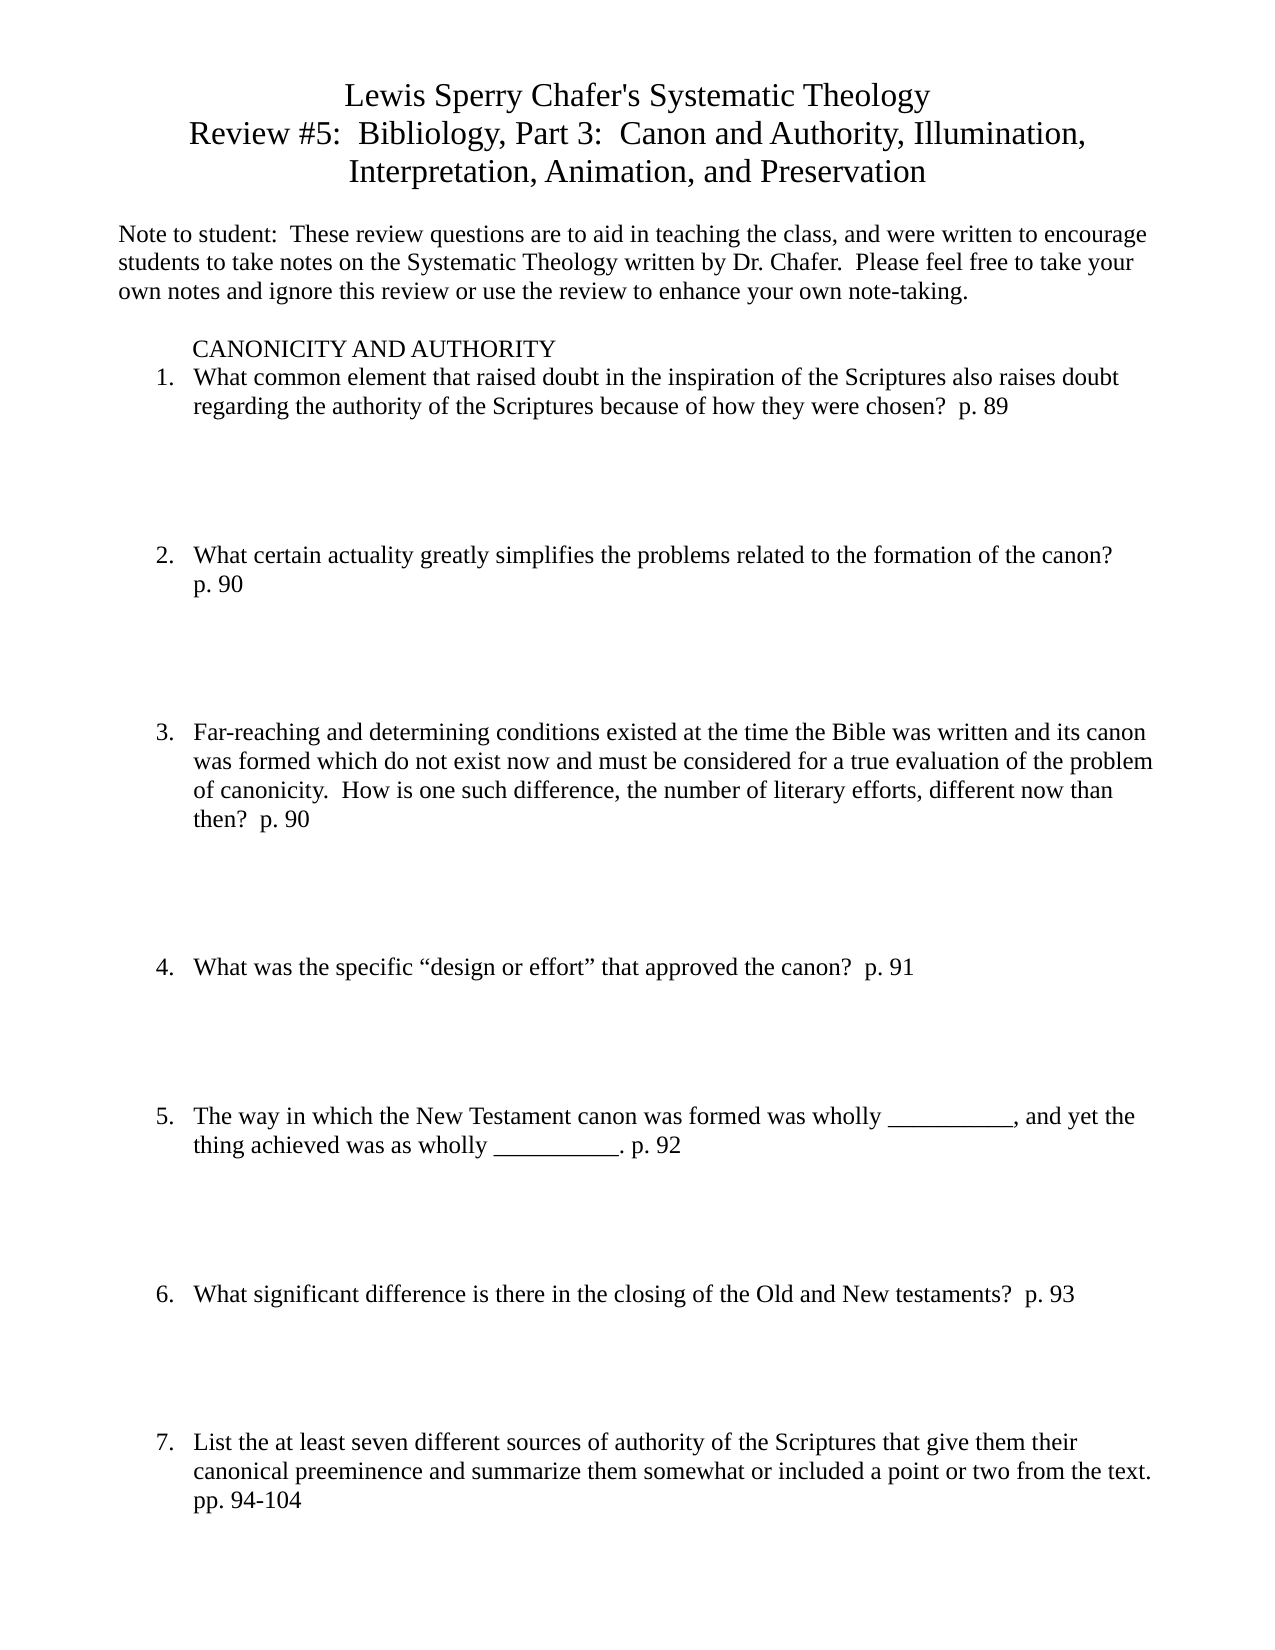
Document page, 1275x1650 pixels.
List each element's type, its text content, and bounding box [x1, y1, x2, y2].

text Lewis Sperry Chafer's Systematic Theology [118, 75, 1157, 113]
list What was the specific “design or effort” that approved the canon? p. 91 [156, 952, 1157, 981]
list List the at least seven different sources of authority of the Scriptures that give them their canonical preeminence and summarize them somewhat or included a point or two from the text. pp. 94-104 [156, 1427, 1157, 1514]
list Far-reaching and determining conditions existed at the time the Bible was written and its canon was formed which do not exist now and must be considered for a true evaluation of the problem of canonicity. How is one such difference, the number of literary efforts, different now than then? p. 90 [156, 717, 1157, 832]
text Note to student: These review questions are to aid in teaching the class, and were written to encourage students to take notes on the Systematic Theology written by Dr. Chafer. Please feel free to take your own notes and ignore this review or use the review to enhance your own note-taking. [118, 219, 1157, 305]
text Review #5: Bibliology, Part 3: Canon and Authority, Illumination, Interpretation, Animation, and Preservation [118, 113, 1157, 190]
list The way in which the New Testament canon was formed was wholly ­__________, and yet the thing achieved was as wholly __________. p. 92 [156, 1101, 1157, 1159]
list What significant difference is there in the closing of the Old and New testaments? p. 93 [156, 1279, 1157, 1307]
text CANONICITY AND AUTHORITY [118, 334, 1157, 362]
list What certain actuality greatly simplifies the problems related to the formation of the canon? p. 90 [156, 540, 1157, 597]
list What common element that raised doubt in the inspiration of the Scriptures also raises doubt regarding the authority of the Scriptures because of how they were chosen? p. 89 [156, 362, 1157, 420]
